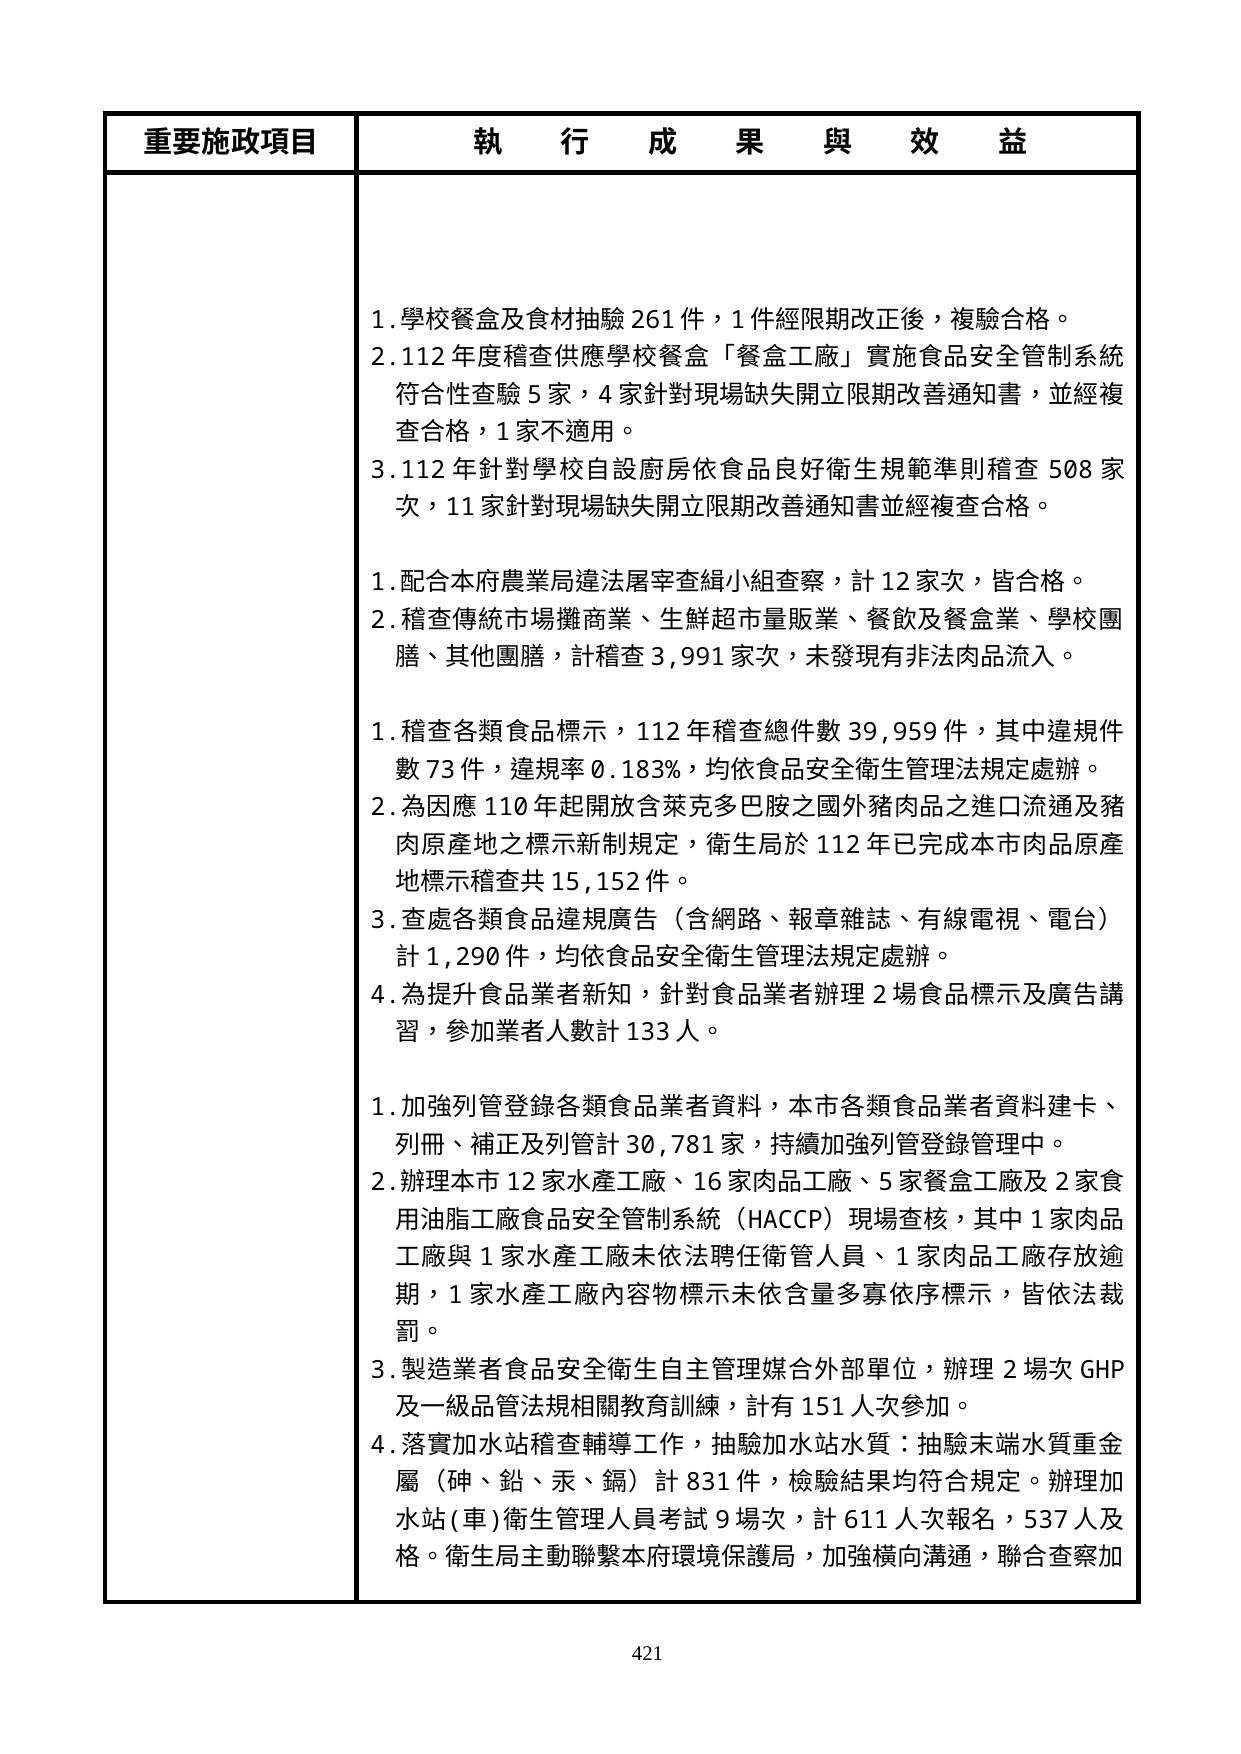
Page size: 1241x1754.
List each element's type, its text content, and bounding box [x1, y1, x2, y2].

table_header 重要施政項目 [107, 116, 354, 170]
table_header 執 行 成 果 與 效 益 [359, 116, 1136, 170]
table_cell [107, 175, 354, 1599]
table_cell 1.學校餐盒及食材抽驗261件，1件經限期改正後，複驗合格。 2.112年度稽查供應學校餐盒「餐盒工廠」實施食品安全管制系統符合性查驗5家，4家針對現場缺失開立限期改善通知書，並經複查合格，1家不適用。 3.112年針對學校自設廚房依食品良好衛生規範準則稽查508家次，11家針對現場缺失開立限期改善通知書並經複查合格。 1.配合本府農業局違法屠宰查緝小組查察，計12家次，皆合格。 2.稽查傳統市場攤商業、生鮮超市量販業、餐飲及餐盒業、學校團膳、其他團膳，計稽查3,991家次，未發現有非法肉品流入。 1.稽查各類食品標示，112年稽查總件數39,959件，其中違規件數73件，違規率0.183%，均依食品安全衛生管理法規定處辦。 2.為因應110年起開放含萊克多巴胺之國外豬肉品之進口流通及豬肉原產地之標示新制規定，衛生局於112年已完成本市肉品原產地標示稽查共15,152件。 3.查處各類食品違規廣告（含網路、報章雜誌、有線電視、電台）計1,290件，均依食品安全衛生管理法規定處辦。 4.為提升食品業者新知，針對食品業者辦理2場食品標示及廣告講習，參加業者人數計133人。 1.加強列管登錄各類食品業者資料，本市各類食品業者資料建卡、列冊、補正及列管計30,781家，持續加強列管登錄管理中。 2.辦理本市12家水產工廠、16家肉品工廠、5家餐盒工廠及2家食用油脂工廠食品安全管制系統（HACCP）現場查核，其中1家肉品工廠與1家水產工廠未依法聘任衛管人員、1家肉品工廠存放逾期，1家水產工廠內容物標示未依含量多寡依序標示，皆依法裁罰。 3.製造業者食品安全衛生自主管理媒合外部單位，辦理2場次GHP及一級品管法規相關教育訓練，計有151人次參加。 4.落實加水站稽查輔導工作，抽驗加水站水質：抽驗末端水質重金屬（砷、鉛、汞、鎘）計831件，檢驗結果均符合規定。辦理加水站(車)衛生管理人員考試9場次，計611人次報名，537人及格。衛生局主動聯繫本府環境保護局，加強橫向溝通，聯合查察加 [359, 175, 1136, 1599]
